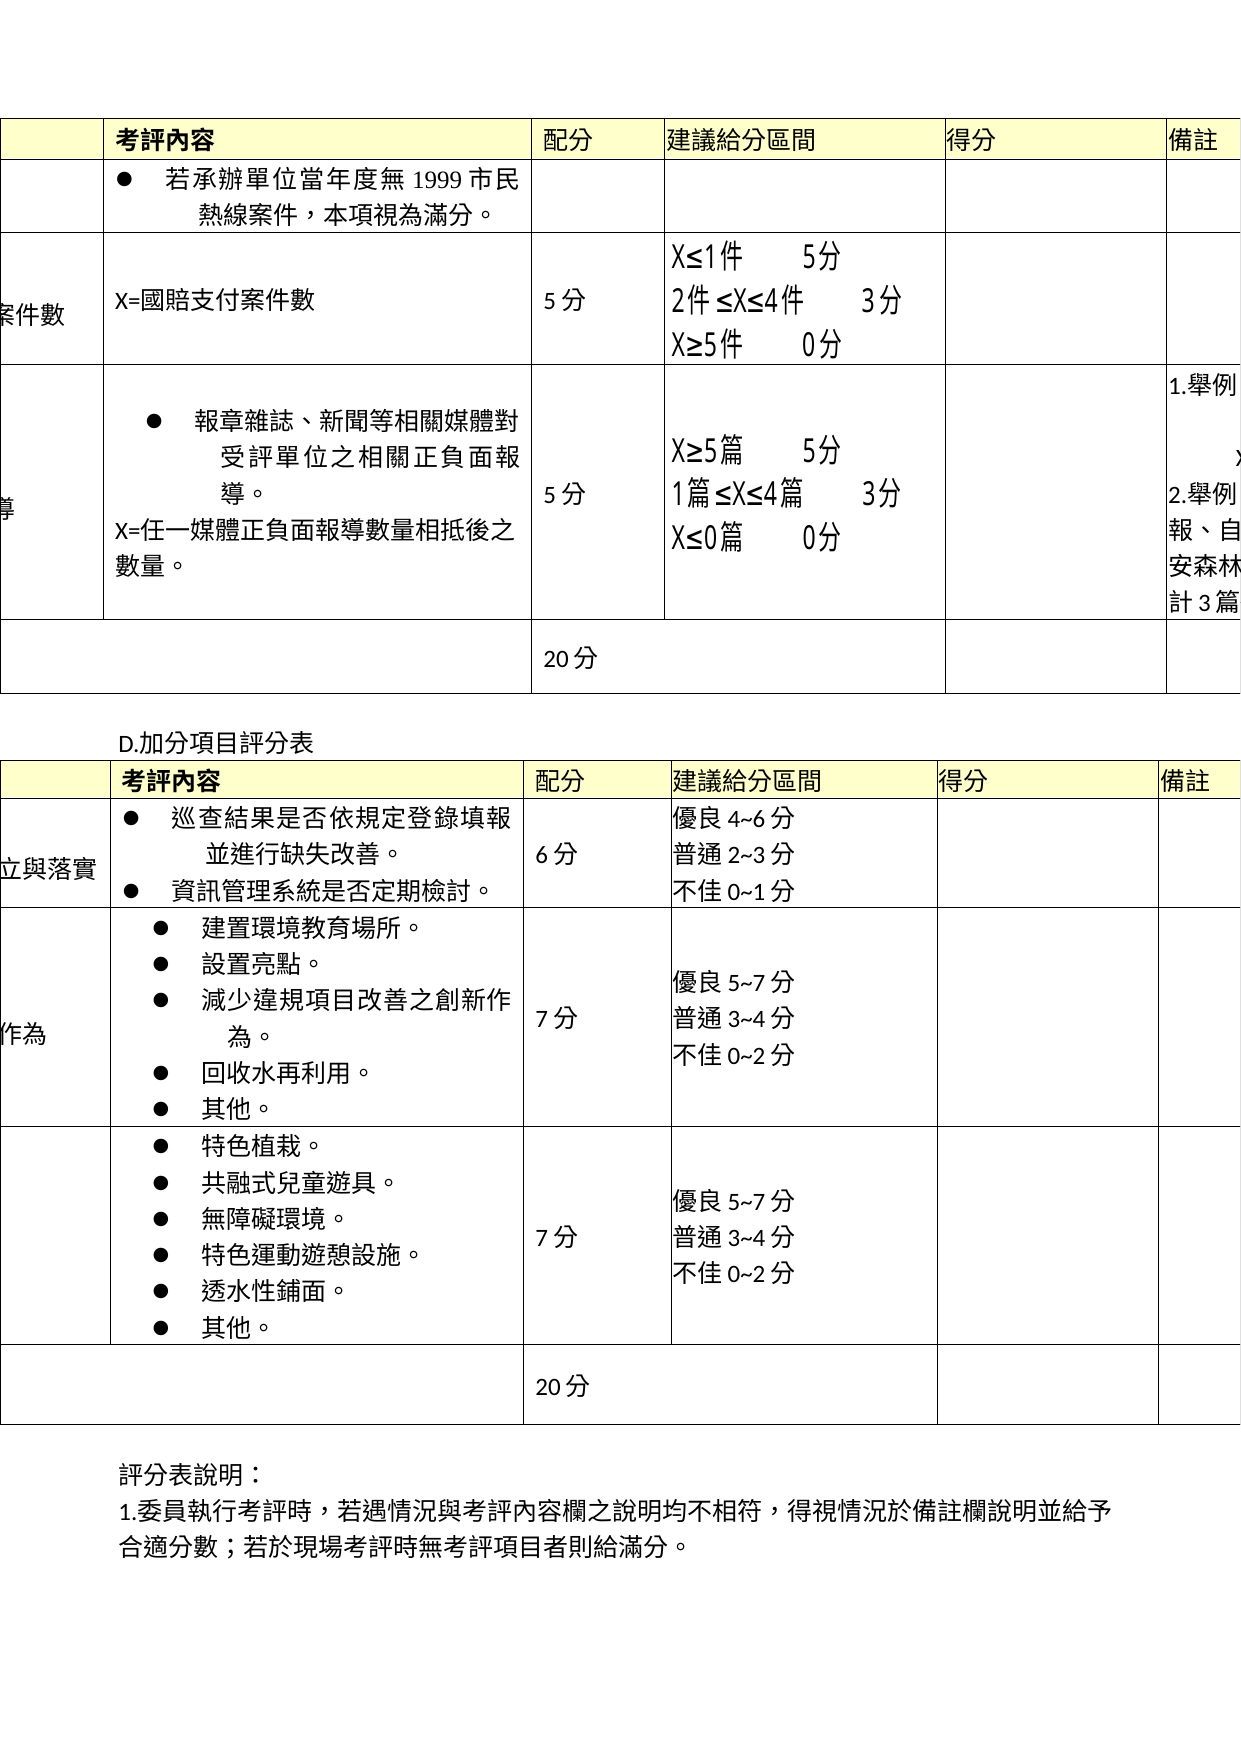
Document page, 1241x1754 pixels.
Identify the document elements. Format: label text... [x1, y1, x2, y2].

table_cell 20分 [532, 620, 945, 692]
table_header 配分 [532, 119, 664, 158]
table_cell [1159, 799, 1240, 907]
table_cell [665, 365, 945, 619]
table_cell [1159, 908, 1240, 1126]
table_header 建議給分區間 [672, 761, 937, 797]
table_cell 6分 [524, 799, 671, 907]
table_header 考評內容 [104, 119, 531, 158]
table_cell 優良4~6分 普通2~3分 不佳0~1分 [672, 799, 937, 907]
table_header 配分 [524, 761, 671, 797]
table_cell 總分 [1, 620, 531, 692]
table_header 考評項目 [1, 119, 103, 158]
table_cell [938, 908, 1158, 1126]
table_cell [938, 1127, 1158, 1344]
table_cell [1167, 233, 1240, 364]
table_cell D2 環境管理維護創新作為 [1, 908, 110, 1126]
table_cell [946, 620, 1166, 692]
table_cell C2 考評年度1999市民熱線答覆後2次以上不滿意案件率 [1, 160, 103, 232]
table_header 建議給分區間 [665, 119, 945, 158]
table_cell 建置環境教育場所。 設置亮點。 減少違規項目改善之創新作為。 回收水再利用。 其他。 [111, 908, 523, 1126]
table_header 備註 [1167, 119, 1240, 158]
table_cell D1 資訊管理系統之建立與落實 [1, 799, 110, 907]
table_cell [938, 1345, 1158, 1424]
table_cell [1167, 620, 1240, 692]
table_cell [946, 233, 1166, 364]
table_header 考評內容 [111, 761, 523, 797]
table_cell 優良5~7分 普通3~4分 不佳0~2分 [672, 908, 937, 1126]
text 評分表說明： [118, 1455, 1122, 1492]
table_cell 若承辦單位當年度無1999市民熱線案件，本項視為滿分。 [104, 160, 531, 232]
table_header 考評項目 [1, 761, 110, 797]
table_cell 1.舉例：媒體正面報導5篇 媒體負面報導3篇 X=5-3=2篇，得3分 2.舉例：中國時報、聯合報、自由時報同時報導大安森林公園賞螢活動，則計3篇得3分。 [1167, 365, 1240, 619]
table_cell 特色植栽。 共融式兒童遊具。 無障礙環境。 特色運動遊憩設施。 透水性鋪面。 其他。 [111, 1127, 523, 1344]
table_cell 7分 [524, 1127, 671, 1344]
table_cell [665, 160, 945, 232]
table_cell 7分 [524, 908, 671, 1126]
table_cell 報章雜誌、新聞等相關媒體對受評單位之相關正負面報導。 X=任一媒體正負面報導數量相抵後之數量。 [104, 365, 531, 619]
table_cell [1159, 1345, 1240, 1424]
table_cell 總分 [1, 1345, 523, 1424]
table_cell 5分 [532, 365, 664, 619]
table_cell 優良5~7分 普通3~4分 不佳0~2分 [672, 1127, 937, 1344]
table_cell 5分 [532, 160, 664, 232]
table_cell 20分 [524, 1345, 937, 1424]
table_cell [1159, 1127, 1240, 1344]
table_cell [946, 160, 1166, 232]
table_cell 5分 [532, 233, 664, 364]
table_cell [665, 233, 945, 364]
text 1.委員執行考評時，若遇情況與考評內容欄之說明均不相符，得視情況於備註欄說明並給予合適分數；若於現場考評時無考評項目者則給滿分。 [118, 1492, 1122, 1564]
table_header 得分 [938, 761, 1158, 797]
table_cell [1167, 160, 1240, 232]
text D.加分項目評分表 [118, 724, 1122, 760]
table_cell [938, 799, 1158, 907]
table_header 備註 [1159, 761, 1240, 797]
table_cell C3 考評年度國賠支付案件數 [1, 233, 103, 364]
table_cell C4 媒體相關正負面報導 [1, 365, 103, 619]
table_cell 巡查結果是否依規定登錄填報並進行缺失改善。 資訊管理系統是否定期檢討。 [111, 799, 523, 907]
table_cell [946, 365, 1166, 619]
table_header 得分 [946, 119, 1166, 158]
table_cell D3 優化改造 [1, 1127, 110, 1344]
table_cell X=國賠支付案件數 [104, 233, 531, 364]
